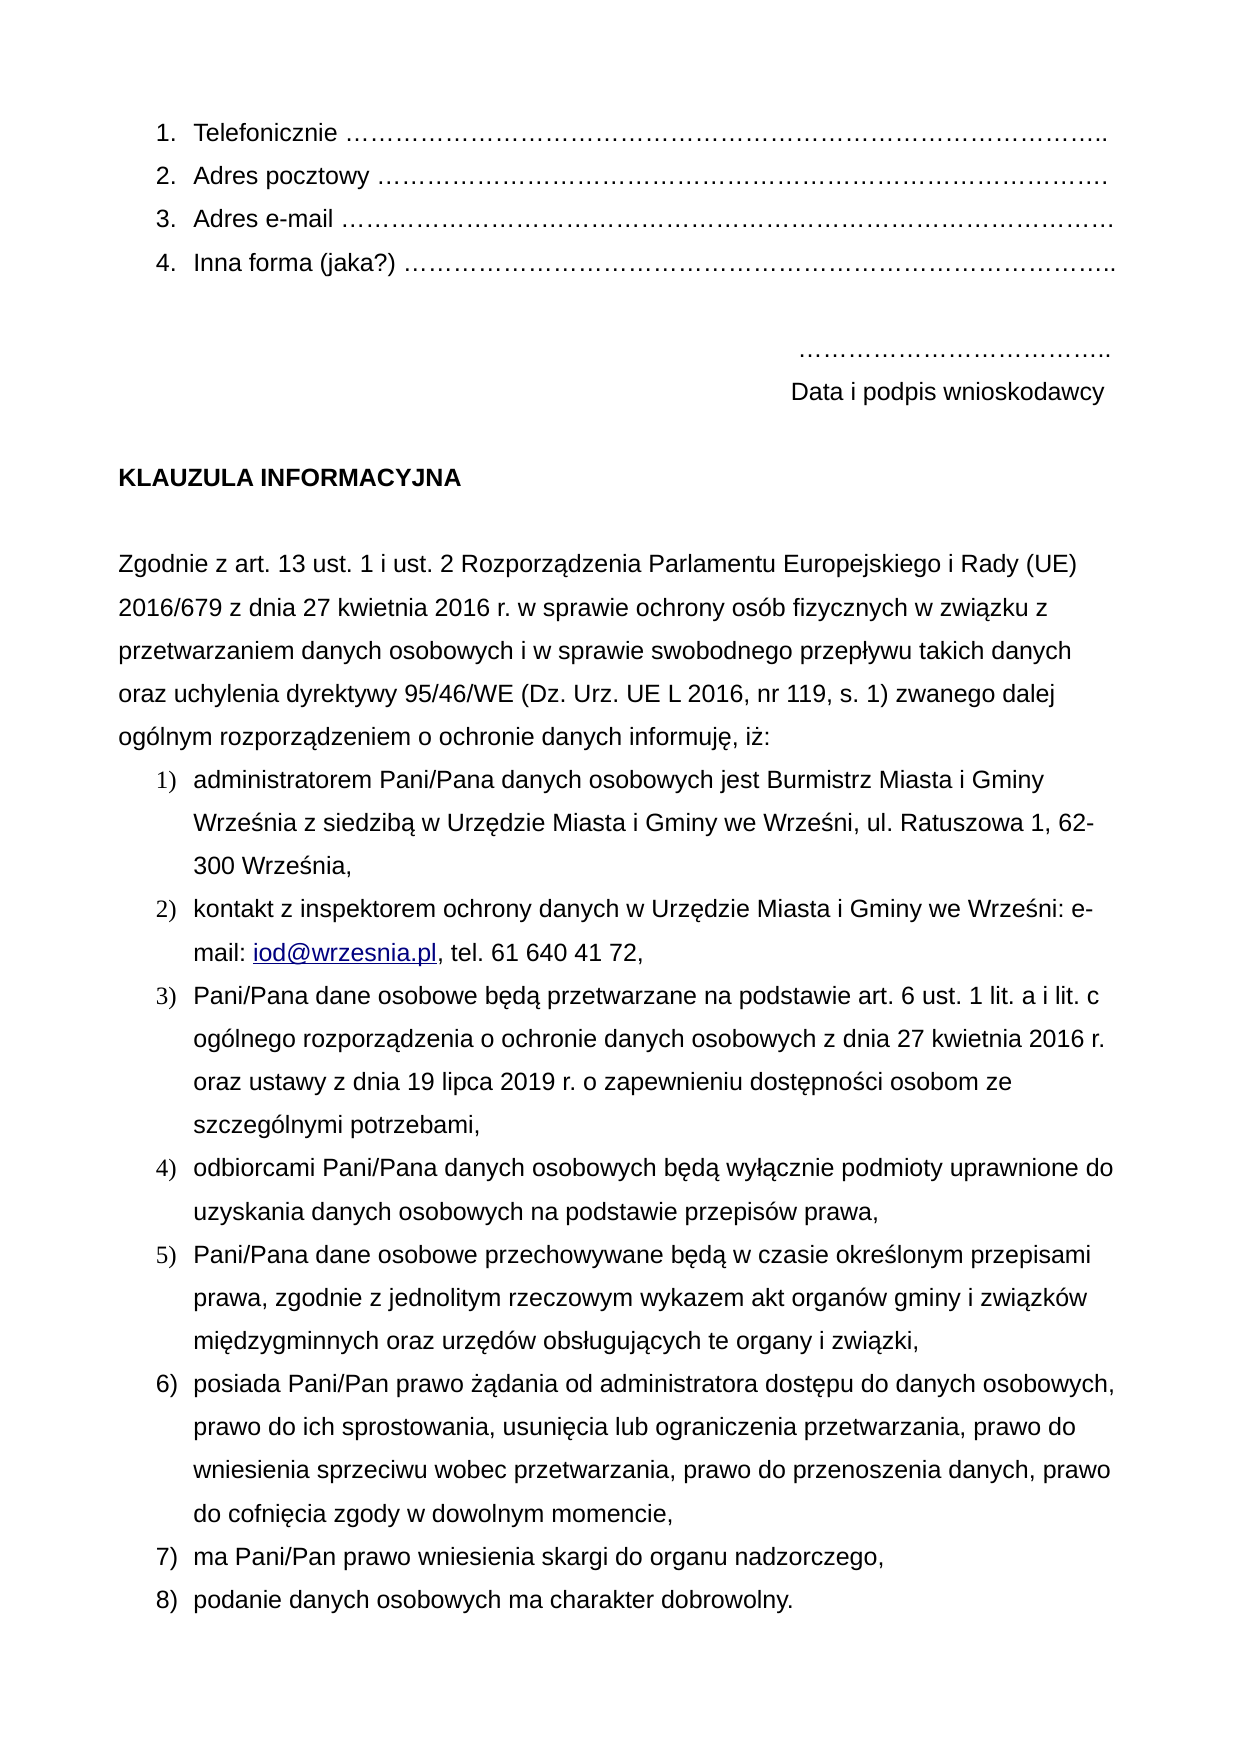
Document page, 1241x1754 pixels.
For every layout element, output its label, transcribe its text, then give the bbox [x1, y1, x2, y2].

list Telefonicznie ……………………………………………………………………………….. [156, 118, 1122, 147]
list posiada Pani/Pan prawo żądania od administratora dostępu do danych osobowych, prawo do ich sprostowania, usunięcia lub ograniczenia przetwarzania, prawo do wniesienia sprzeciwu wobec przetwarzania, prawo do przenoszenia danych, prawo do cofnięcia zgody w dowolnym momencie, [156, 1369, 1122, 1527]
list ma Pani/Pan prawo wniesienia skargi do organu nadzorczego, [156, 1542, 1122, 1571]
list kontakt z inspektorem ochrony danych w Urzędzie Miasta i Gminy we Wrześni: e-mail: iod@wrzesnia.pl, tel. 61 640 41 72, [156, 894, 1122, 966]
list Inna forma (jaka?) ………………………………………………………………………….. [156, 247, 1122, 276]
list podanie danych osobowych ma charakter dobrowolny. [156, 1585, 1122, 1614]
list Pani/Pana dane osobowe będą przetwarzane na podstawie art. 6 ust. 1 lit. a i lit. c ogólnego rozporządzenia o ochronie danych osobowych z dnia 27 kwietnia 2016 r. oraz ustawy z dnia 19 lipca 2019 r. o zapewnieniu dostępności osobom ze szczególnymi potrzebami, [156, 981, 1122, 1139]
list Pani/Pana dane osobowe przechowywane będą w czasie określonym przepisami prawa, zgodnie z jednolitym rzeczowym wykazem akt organów gminy i związków międzygminnych oraz urzędów obsługujących te organy i związki, [156, 1240, 1122, 1355]
text ……………………………….. Data i podpis wnioskodawcy KLAUZULA INFORMACYJNA Zgodnie z art. 13 ust. 1 i ust. 2 Rozporządzenia Parlamentu Europejskiego i Rady (UE) 2016/679 z dnia 27 kwietnia 2016 r. w sprawie ochrony osób fizycznych w związku z przetwarzaniem danych osobowych i w sprawie swobodnego przepływu takich danych oraz uchylenia dyrektywy 95/46/WE (Dz. Urz. UE L 2016, nr 119, s. 1) zwanego dalej ogólnym rozporządzeniem o ochronie danych informuję, iż: [118, 291, 1122, 751]
list odbiorcami Pani/Pana danych osobowych będą wyłącznie podmioty uprawnione do uzyskania danych osobowych na podstawie przepisów prawa, [156, 1153, 1122, 1225]
list Adres pocztowy ……………………………………………………………………………. [156, 161, 1122, 190]
list administratorem Pani/Pana danych osobowych jest Burmistrz Miasta i Gminy Września z siedzibą w Urzędzie Miasta i Gminy we Wrześni, ul. Ratuszowa 1, 62-300 Września, [156, 765, 1122, 880]
list Adres e-mail ………………………………………………………………………………… [156, 204, 1122, 233]
